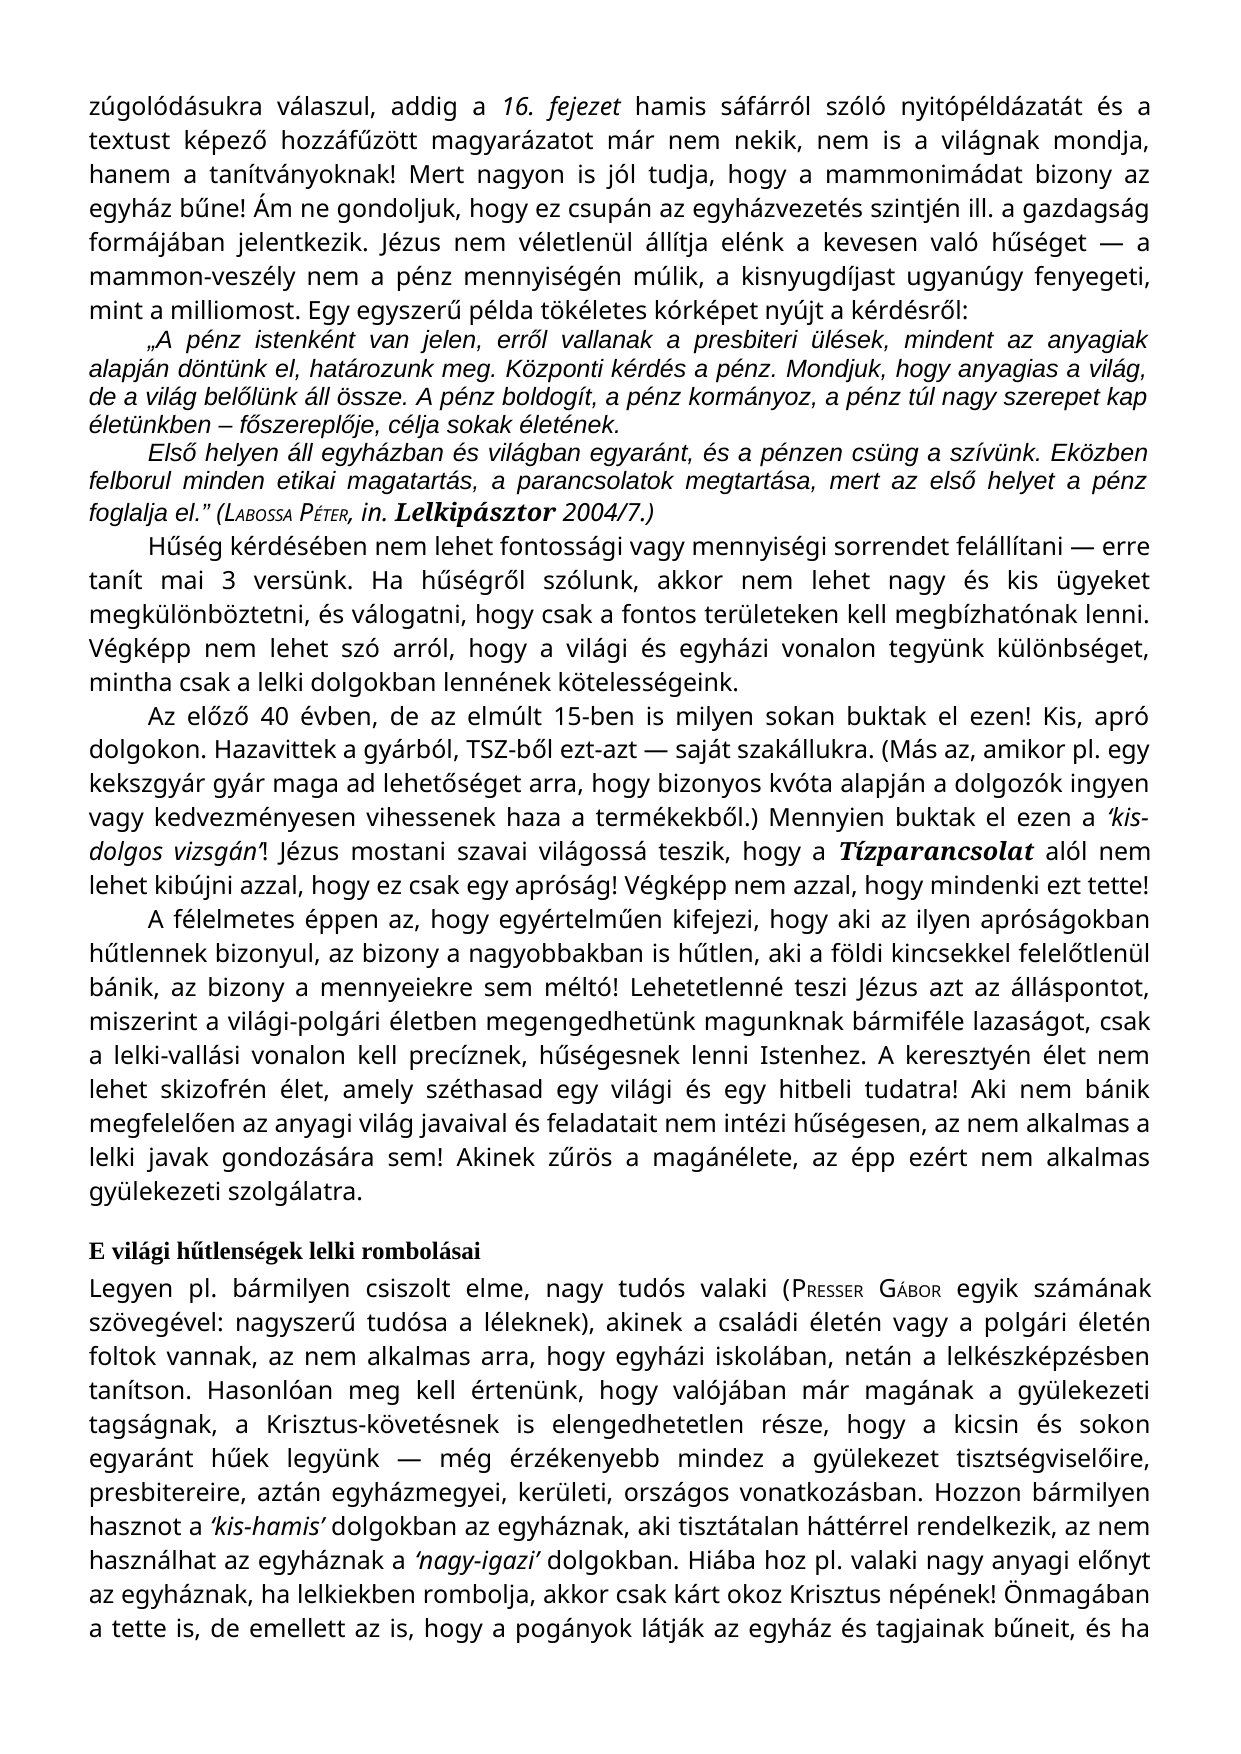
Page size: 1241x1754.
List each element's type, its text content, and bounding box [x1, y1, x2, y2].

subtitle E világi hűtlenségek lelki rombolásai [88, 1237, 1152, 1265]
text A félelmetes éppen az, hogy egyértelműen kifejezi, hogy aki az ilyen apróságokban hűtlennek bizonyul, az bizony a nagyobbakban is hűtlen, aki a földi kincsekkel felelőtlenül bánik, az bizony a mennyeiekre sem méltó! Lehetetlenné teszi Jézus azt az álláspontot, miszerint a világi-polgári életben megengedhetünk magunknak bármiféle lazaságot, csak a lelki-vallási vonalon kell precíznek, hűségesnek lenni Istenhez. A keresztyén élet nem lehet skizofrén élet, amely széthasad egy világi és egy hitbeli tudatra! Aki nem bánik megfelelően az anyagi világ javaival és feladatait nem intézi hűségesen, az nem alkalmas a lelki javak gondozására sem! Akinek zűrös a magánélete, az épp ezért nem alkalmas gyülekezeti szolgálatra. [88, 902, 1152, 1207]
text Legyen pl. bármilyen csiszolt elme, nagy tudós valaki (Presser Gábor egyik számának szövegével: nagyszerű tudósa a léleknek), akinek a családi életén vagy a polgári életén foltok vannak, az nem alkalmas arra, hogy egyházi iskolában, netán a lelkészképzésben tanítson. Hasonlóan meg kell értenünk, hogy valójában már magának a gyülekezeti tagságnak, a Krisztus-követésnek is elengedhetetlen része, hogy a kicsin és sokon egyaránt hűek legyünk — még érzékenyebb mindez a gyülekezet tisztségviselőire, presbitereire, aztán egyházmegyei, kerületi, országos vonatkozásban. Hozzon bármilyen hasznot a ‘kis-hamis’ dolgokban az egyháznak, aki tisztátalan háttérrel rendelkezik, az nem használhat az egyháznak a ‘nagy-igazi’ dolgokban. Hiába hoz pl. valaki nagy anyagi előnyt az egyháznak, ha lelkiekben rombolja, akkor csak kárt okoz Krisztus népének! Önmagában a tette is, de emellett az is, hogy a pogányok látják az egyház és tagjainak bűneit, és ha [88, 1271, 1152, 1644]
text zúgolódásukra válaszul, addig a 16. fejezet hamis sáfárról szóló nyitópéldázatát és a textust képező hozzáfűzött magyarázatot már nem nekik, nem is a világnak mondja, hanem a tanítványoknak! Mert nagyon is jól tudja, hogy a mammonimádat bizony az egyház bűne! Ám ne gondoljuk, hogy ez csupán az egyházvezetés szintjén ill. a gazdagság formájában jelentkezik. Jézus nem véletlenül állítja elénk a kevesen való hűséget — a mammon-veszély nem a pénz mennyiségén múlik, a kisnyugdíjast ugyanúgy fenyegeti, mint a milliomost. Egy egyszerű példa tökéletes kórképet nyújt a kérdésről: [88, 88, 1152, 326]
text Első helyen áll egyházban és világban egyaránt, és a pénzen csüng a szívünk. Eközben felborul minden etikai magatartás, a parancsolatok megtartása, mert az első helyet a pénz foglalja el.” (Labossa Péter, in. Lelkipásztor 2004/7.) [88, 438, 1152, 528]
text „A pénz istenként van jelen, erről vallanak a presbiteri ülések, mindent az anyagiak alapján döntünk el, határozunk meg. Központi kérdés a pénz. Mondjuk, hogy anyagias a világ, de a világ belőlünk áll össze. A pénz boldogít, a pénz kormányoz, a pénz túl nagy szerepet kap életünkben – főszereplője, célja sokak életének. [88, 326, 1152, 438]
text Az előző 40 évben, de az elmúlt 15-ben is milyen sokan buktak el ezen! Kis, apró dolgokon. Hazavittek a gyárból, TSZ-ből ezt-azt — saját szakállukra. (Más az, amikor pl. egy kekszgyár gyár maga ad lehetőséget arra, hogy bizonyos kvóta alapján a dolgozók ingyen vagy kedvezményesen vihessenek haza a termékekből.) Mennyien buktak el ezen a ‘kis-dolgos vizsgán’! Jézus mostani szavai világossá teszik, hogy a Tízparancsolat alól nem lehet kibújni azzal, hogy ez csak egy apróság! Végképp nem azzal, hogy mindenki ezt tette! [88, 698, 1152, 902]
text Hűség kérdésében nem lehet fontossági vagy mennyiségi sorrendet felállítani — erre tanít mai 3 versünk. Ha hűségről szólunk, akkor nem lehet nagy és kis ügyeket megkülönböztetni, és válogatni, hogy csak a fontos területeken kell megbízhatónak lenni. Végképp nem lehet szó arról, hogy a világi és egyházi vonalon tegyünk különbséget, mintha csak a lelki dolgokban lennének kötelességeink. [88, 528, 1152, 698]
